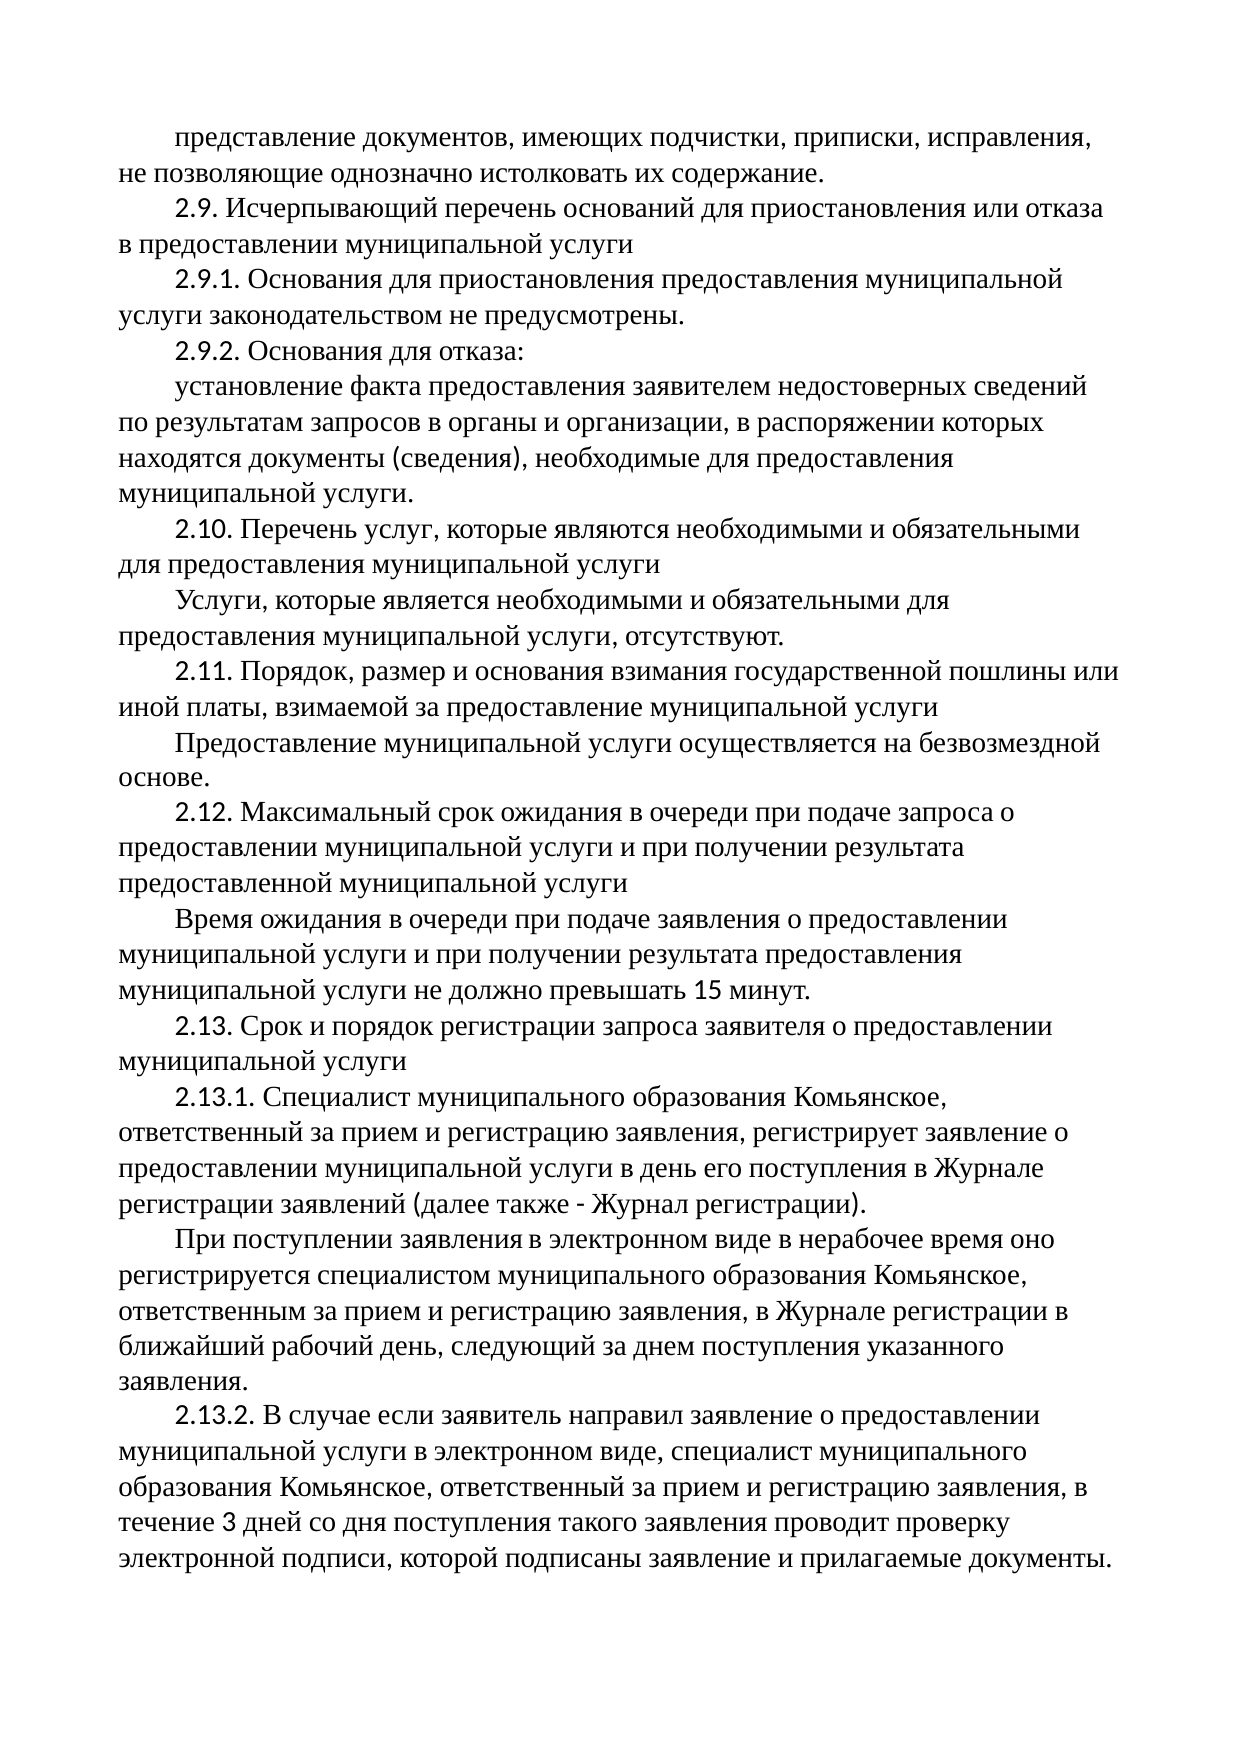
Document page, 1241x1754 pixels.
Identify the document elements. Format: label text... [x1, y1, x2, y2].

text 2.9.1. Основания для приостановления предоставления муниципальной услуги законодательством не предусмотрены. [118, 261, 1122, 332]
text 2.10. Перечень услуг, которые являются необходимыми и обязательными для предоставления муниципальной услуги [118, 510, 1122, 581]
text 2.13.2. В случае если заявитель направил заявление о предоставлении муниципальной услуги в электронном виде, специалист муниципального образования Комьянское, ответственный за прием и регистрацию заявления, в течение 3 дней со дня поступления такого заявления проводит проверку электронной подписи, которой подписаны заявление и прилагаемые документы. [118, 1396, 1122, 1574]
text установление факта предоставления заявителем недостоверных сведений по результатам запросов в органы и организации, в распоряжении которых находятся документы (сведения), необходимые для предоставления муниципальной услуги. [118, 367, 1122, 510]
text 2.9. Исчерпывающий перечень оснований для приостановления или отказа в предоставлении муниципальной услуги [118, 189, 1122, 261]
text 2.12. Максимальный срок ожидания в очереди при подаче запроса о предоставлении муниципальной услуги и при получении результата предоставленной муниципальной услуги [118, 793, 1122, 900]
text 2.9.2. Основания для отказа: [118, 332, 1122, 367]
text Предоставление муниципальной услуги осуществляется на безвозмездной основе. [118, 724, 1122, 793]
text 2.13. Срок и порядок регистрации запроса заявителя о предоставлении муниципальной услуги [118, 1007, 1122, 1078]
text Услуги, которые является необходимыми и обязательными для предоставления муниципальной услуги, отсутствуют. [118, 581, 1122, 652]
text 2.11. Порядок, размер и основания взимания государственной пошлины или иной платы, взимаемой за предоставление муниципальной услуги [118, 652, 1122, 724]
text представление документов, имеющих подчистки, приписки, исправления, не позволяющие однозначно истолковать их содержание. [118, 118, 1122, 189]
text 2.13.1. Специалист муниципального образования Комьянское, ответственный за прием и регистрацию заявления, регистрирует заявление о предоставлении муниципальной услуги в день его поступления в Журнале регистрации заявлений (далее также - Журнал регистрации). [118, 1078, 1122, 1220]
text Время ожидания в очереди при подаче заявления о предоставлении муниципальной услуги и при получении результата предоставления муниципальной услуги не должно превышать 15 минут. [118, 900, 1122, 1007]
text При поступлении заявления в электронном виде в нерабочее время оно регистрируется специалистом муниципального образования Комьянское, ответственным за прием и регистрацию заявления, в Журнале регистрации в ближайший рабочий день, следующий за днем поступления указанного заявления. [118, 1220, 1122, 1396]
